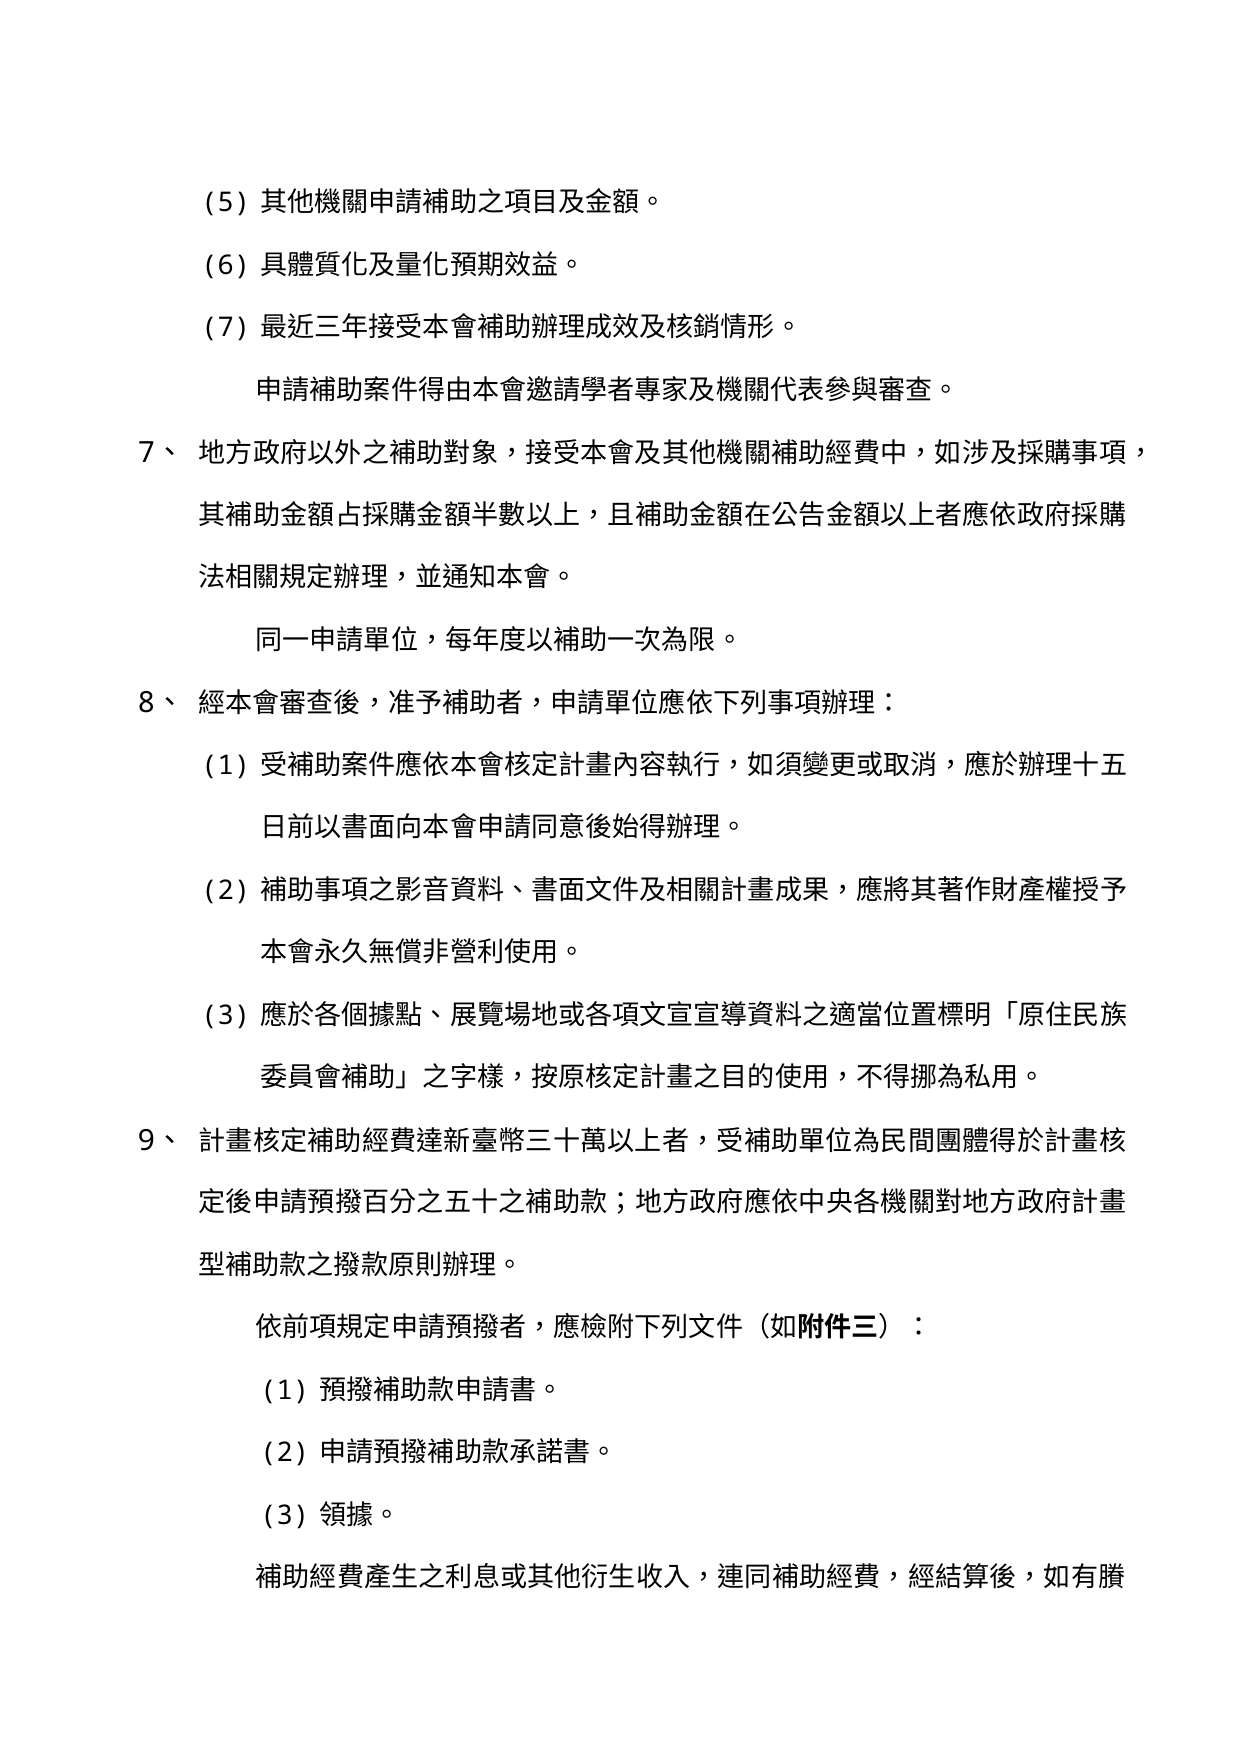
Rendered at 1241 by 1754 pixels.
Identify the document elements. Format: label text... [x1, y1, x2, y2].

list 計畫核定補助經費達新臺幣三十萬以上者，受補助單位為民間團體得於計畫核定後申請預撥百分之五十之補助款；地方政府應依中央各機關對地方政府計畫型補助款之撥款原則辦理。 [137, 1096, 1128, 1283]
list 申請預撥補助款承諾書。 [260, 1408, 1128, 1471]
text 申請補助案件得由本會邀請學者專家及機關代表參與審查。 [201, 346, 1128, 408]
list 其他機關申請補助之項目及金額。 [201, 158, 1128, 221]
text 同一申請單位，每年度以補助一次為限。 [201, 596, 1128, 658]
list 補助事項之影音資料、書面文件及相關計畫成果，應將其著作財產權授予本會永久無償非營利使用。 [201, 846, 1128, 971]
list 地方政府以外之補助對象，接受本會及其他機關補助經費中，如涉及採購事項，其補助金額占採購金額半數以上，且補助金額在公告金額以上者應依政府採購法相關規定辦理，並通知本會。 [137, 408, 1128, 596]
list 應於各個據點、展覽場地或各項文宣宣導資料之適當位置標明「原住民族委員會補助」之字樣，按原核定計畫之目的使用，不得挪為私用。 [201, 971, 1128, 1096]
list 預撥補助款申請書。 [260, 1346, 1128, 1408]
list 領據。 [260, 1471, 1128, 1533]
list 具體質化及量化預期效益。 [201, 221, 1128, 283]
list 經本會審查後，准予補助者，申請單位應依下列事項辦理： [137, 658, 1128, 721]
list 最近三年接受本會補助辦理成效及核銷情形。 [201, 283, 1128, 346]
text 依前項規定申請預撥者，應檢附下列文件（如附件三）： [201, 1283, 1128, 1346]
list 受補助案件應依本會核定計畫內容執行，如須變更或取消，應於辦理十五日前以書面向本會申請同意後始得辦理。 [201, 721, 1128, 846]
text 補助經費產生之利息或其他衍生收入，連同補助經費，經結算後，如有賸 [201, 1533, 1128, 1596]
